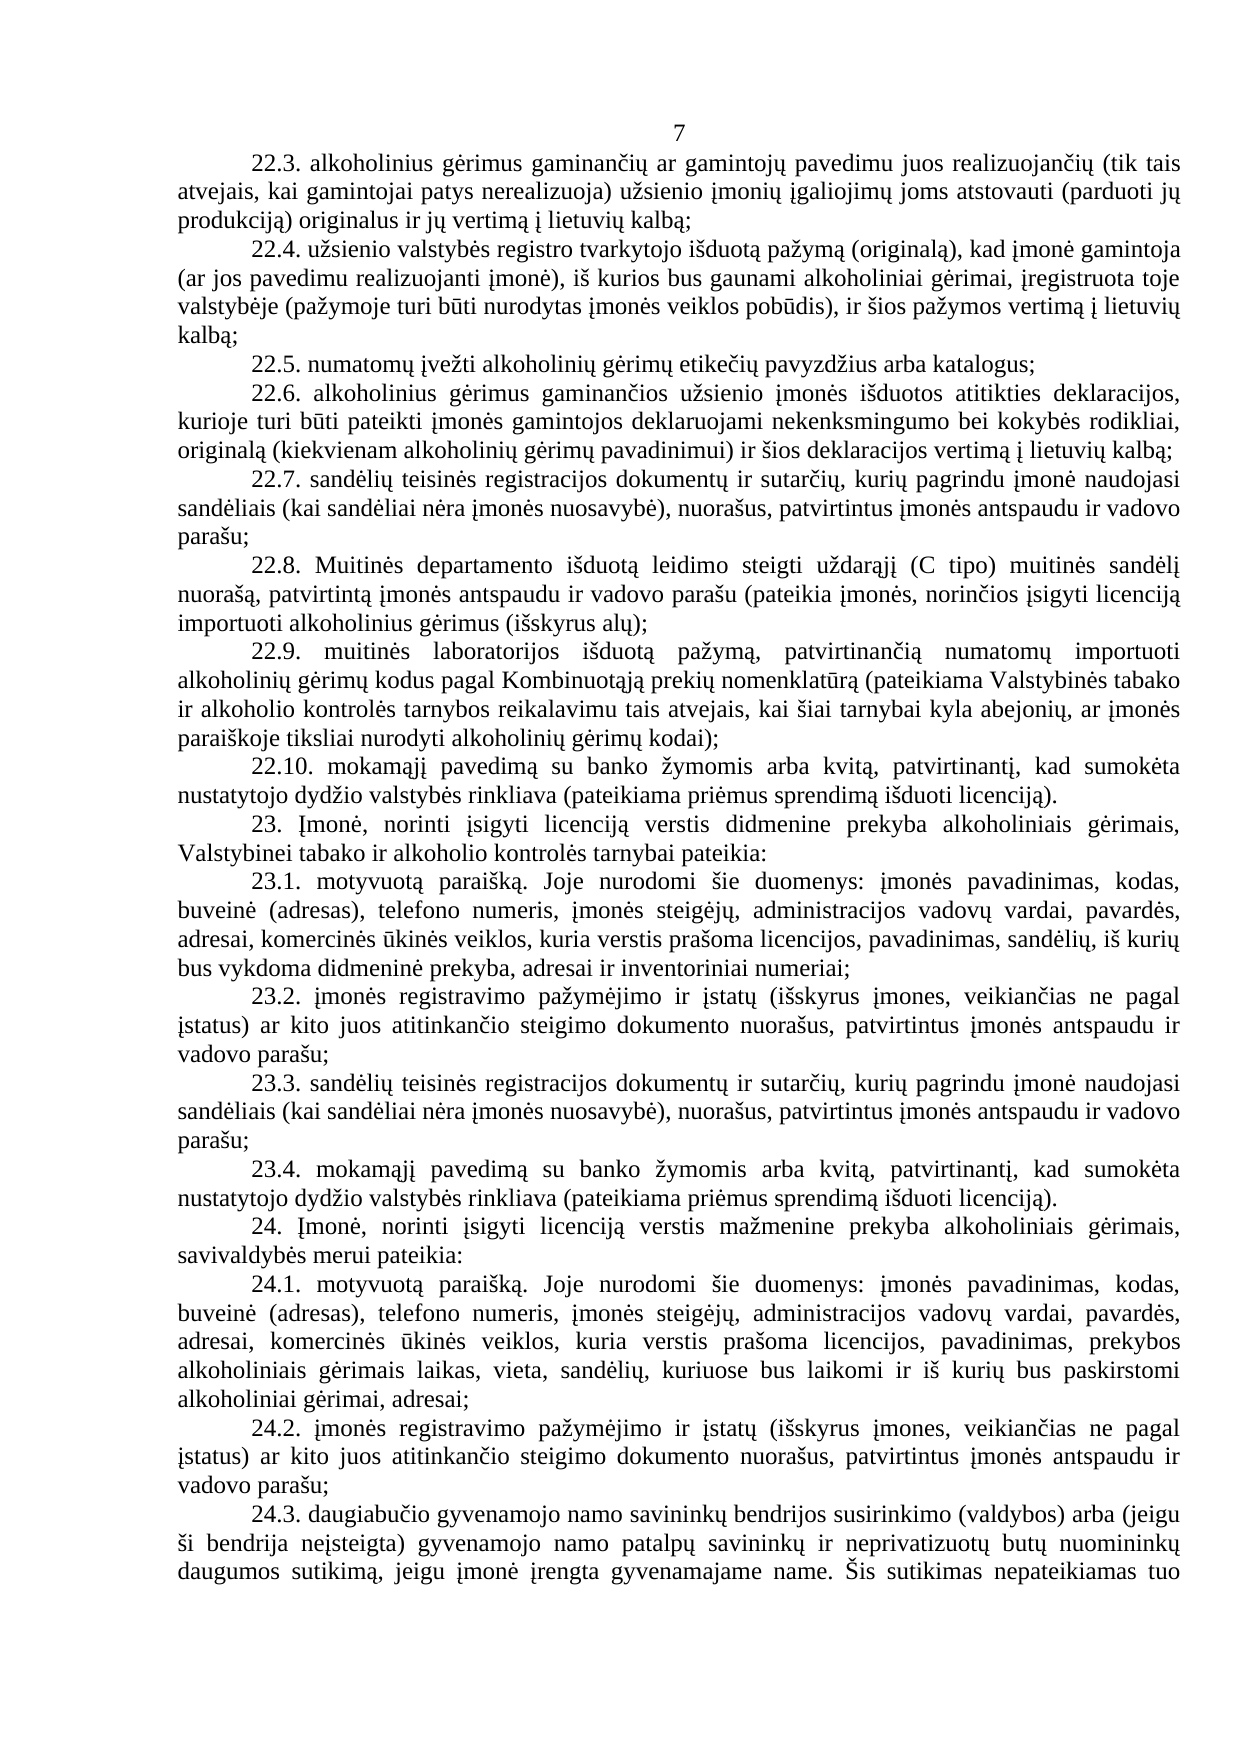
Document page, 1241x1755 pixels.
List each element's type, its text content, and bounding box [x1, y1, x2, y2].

text 24. Įmonė, norinti įsigyti licenciją verstis mažmenine prekyba alkoholiniais gėrimais, savivaldybės merui pateikia: [177, 1211, 1181, 1269]
text 23.1. motyvuotą paraišką. Joje nurodomi šie duomenys: įmonės pavadinimas, kodas, buveinė (adresas), telefono numeris, įmonės steigėjų, administracijos vadovų vardai, pavardės, adresai, komercinės ūkinės veiklos, kuria verstis prašoma licencijos, pavadinimas, sandėlių, iš kurių bus vykdoma didmeninė prekyba, adresai ir inventoriniai numeriai; [177, 866, 1181, 981]
text 22.9. muitinės laboratorijos išduotą pažymą, patvirtinančią numatomų importuoti alkoholinių gėrimų kodus pagal Kombinuotąją prekių nomenklatūrą (pateikiama Valstybinės tabako ir alkoholio kontrolės tarnybos reikalavimu tais atvejais, kai šiai tarnybai kyla abejonių, ar įmonės paraiškoje tiksliai nurodyti alkoholinių gėrimų kodai); [177, 636, 1181, 751]
text 22.4. užsienio valstybės registro tvarkytojo išduotą pažymą (originalą), kad įmonė gamintoja (ar jos pavedimu realizuojanti įmonė), iš kurios bus gaunami alkoholiniai gėrimai, įregistruota toje valstybėje (pažymoje turi būti nurodytas įmonės veiklos pobūdis), ir šios pažymos vertimą į lietuvių kalbą; [177, 234, 1181, 349]
text 22.10. mokamąjį pavedimą su banko žymomis arba kvitą, patvirtinantį, kad sumokėta nustatytojo dydžio valstybės rinkliava (pateikiama priėmus sprendimą išduoti licenciją). [177, 751, 1181, 809]
text 24.3. daugiabučio gyvenamojo namo savininkų bendrijos susirinkimo (valdybos) arba (jeigu ši bendrija neįsteigta) gyvenamojo namo patalpų savininkų ir neprivatizuotų butų nuomininkų daugumos sutikimą, jeigu įmonė įrengta gyvenamajame name. Šis sutikimas nepateikiamas tuo [177, 1499, 1181, 1585]
text 22.5. numatomų įvežti alkoholinių gėrimų etikečių pavyzdžius arba katalogus; [177, 349, 1181, 378]
text 24.2. įmonės registravimo pažymėjimo ir įstatų (išskyrus įmones, veikiančias ne pagal įstatus) ar kito juos atitinkančio steigimo dokumento nuorašus, patvirtintus įmonės antspaudu ir vadovo parašu; [177, 1413, 1181, 1499]
text 22.6. alkoholinius gėrimus gaminančios užsienio įmonės išduotos atitikties deklaracijos, kurioje turi būti pateikti įmonės gamintojos deklaruojami nekenksmingumo bei kokybės rodikliai, originalą (kiekvienam alkoholinių gėrimų pavadinimui) ir šios deklaracijos vertimą į lietuvių kalbą; [177, 378, 1181, 464]
text 22.8. Muitinės departamento išduotą leidimo steigti uždarąjį (C tipo) muitinės sandėlį nuorašą, patvirtintą įmonės antspaudu ir vadovo parašu (pateikia įmonės, norinčios įsigyti licenciją importuoti alkoholinius gėrimus (išskyrus alų); [177, 550, 1181, 636]
text 23. Įmonė, norinti įsigyti licenciją verstis didmenine prekyba alkoholiniais gėrimais, Valstybinei tabako ir alkoholio kontrolės tarnybai pateikia: [177, 809, 1181, 866]
text 22.3. alkoholinius gėrimus gaminančių ar gamintojų pavedimu juos realizuojančių (tik tais atvejais, kai gamintojai patys nerealizuoja) užsienio įmonių įgaliojimų joms atstovauti (parduoti jų produkciją) originalus ir jų vertimą į lietuvių kalbą; [177, 148, 1181, 234]
text 23.2. įmonės registravimo pažymėjimo ir įstatų (išskyrus įmones, veikiančias ne pagal įstatus) ar kito juos atitinkančio steigimo dokumento nuorašus, patvirtintus įmonės antspaudu ir vadovo parašu; [177, 981, 1181, 1068]
text 23.3. sandėlių teisinės registracijos dokumentų ir sutarčių, kurių pagrindu įmonė naudojasi sandėliais (kai sandėliai nėra įmonės nuosavybė), nuorašus, patvirtintus įmonės antspaudu ir vadovo parašu; [177, 1068, 1181, 1154]
text 24.1. motyvuotą paraišką. Joje nurodomi šie duomenys: įmonės pavadinimas, kodas, buveinė (adresas), telefono numeris, įmonės steigėjų, administracijos vadovų vardai, pavardės, adresai, komercinės ūkinės veiklos, kuria verstis prašoma licencijos, pavadinimas, prekybos alkoholiniais gėrimais laikas, vieta, sandėlių, kuriuose bus laikomi ir iš kurių bus paskirstomi alkoholiniai gėrimai, adresai; [177, 1269, 1181, 1413]
text 22.7. sandėlių teisinės registracijos dokumentų ir sutarčių, kurių pagrindu įmonė naudojasi sandėliais (kai sandėliai nėra įmonės nuosavybė), nuorašus, patvirtintus įmonės antspaudu ir vadovo parašu; [177, 464, 1181, 550]
text 23.4. mokamąjį pavedimą su banko žymomis arba kvitą, patvirtinantį, kad sumokėta nustatytojo dydžio valstybės rinkliava (pateikiama priėmus sprendimą išduoti licenciją). [177, 1154, 1181, 1211]
